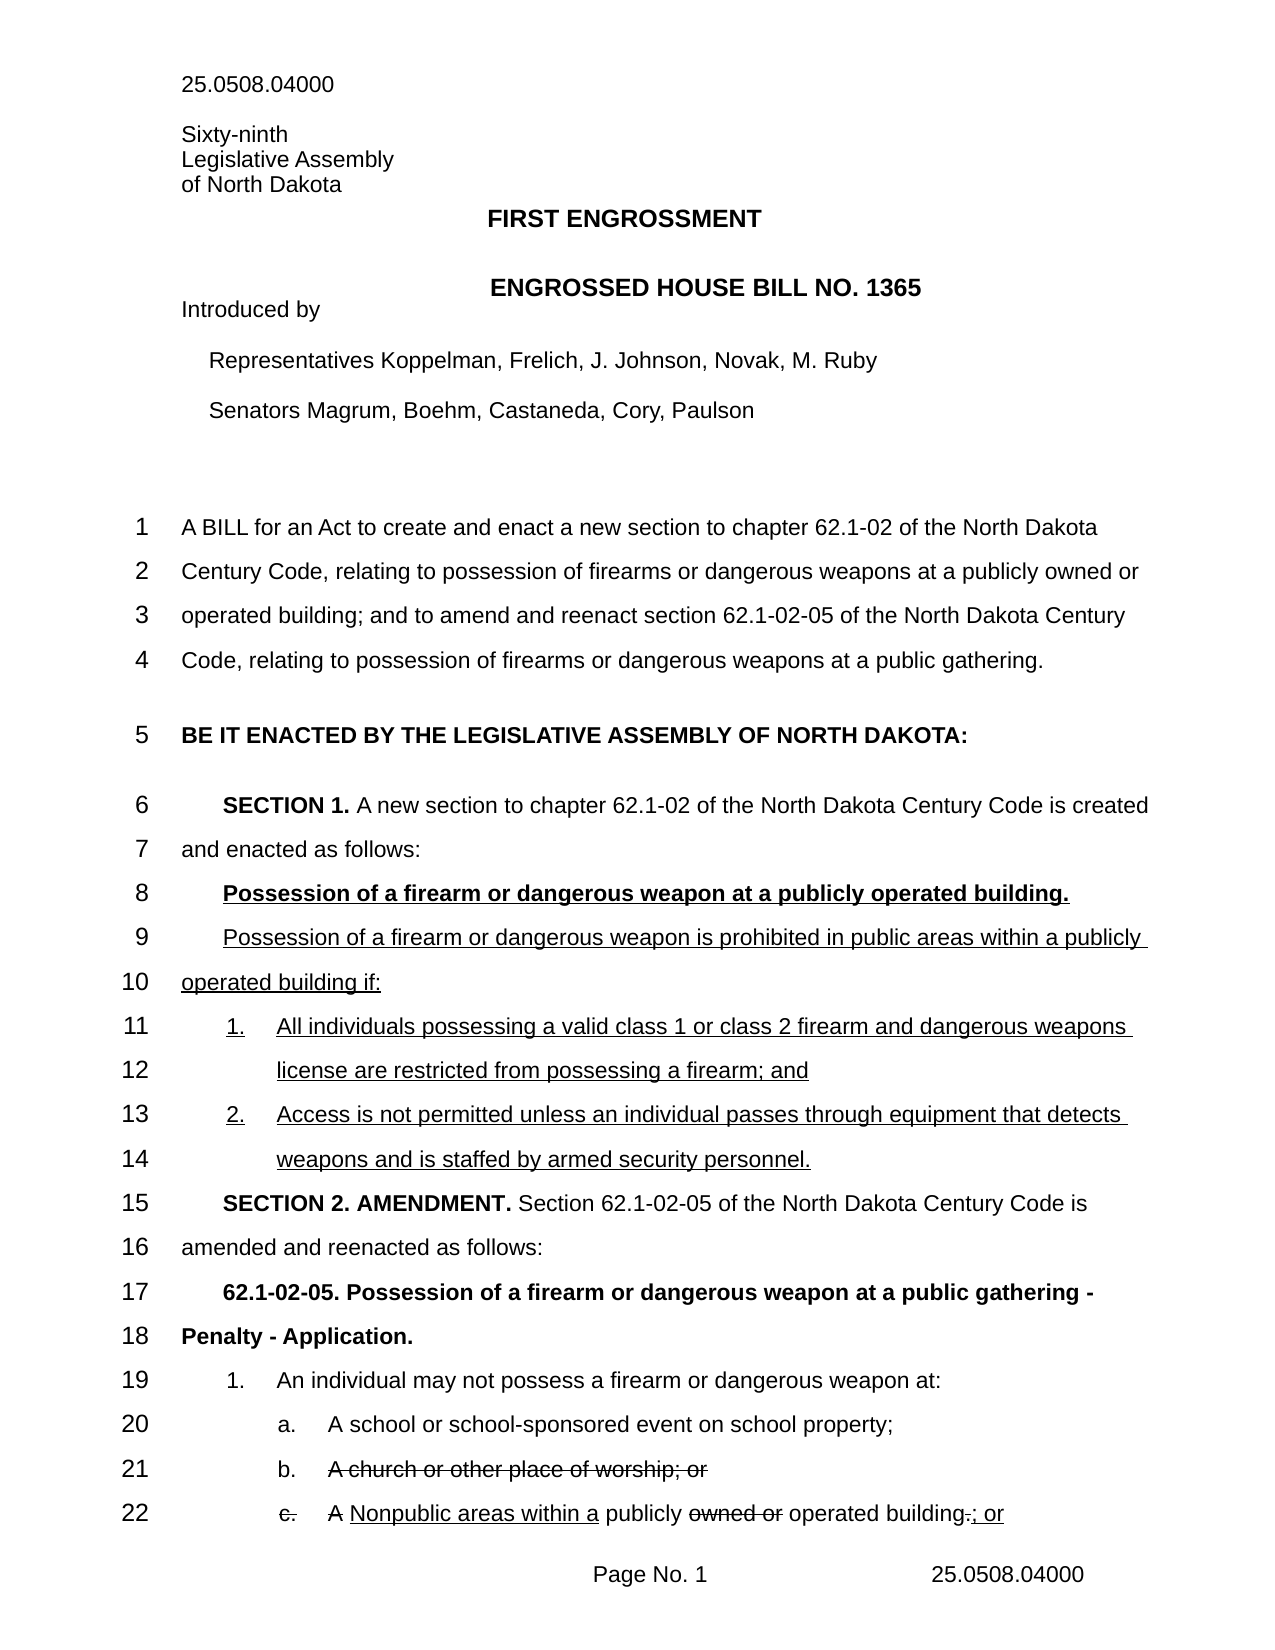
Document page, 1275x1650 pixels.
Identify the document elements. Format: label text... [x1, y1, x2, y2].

subtitle Possession of a firearm or dangerous weapon at a publicly operated building. [181, 866, 1154, 910]
text 1. All individuals possessing a valid class 1 or class 2 firearm and dangerous weapons license are restricted from possessing a firearm; and [181, 999, 1154, 1087]
text 2. Access is not permitted unless an individual passes through equipment that detects weapons and is staffed by armed security personnel. [181, 1087, 1154, 1176]
text Representatives Koppelman, Frelich, J. Johnson, Novak, M. Ruby [208, 350, 1154, 373]
title A BILL for an Act to create and enact a new section to chapter 62.1-02 of the North Dakota Century Code, relating to possession of firearms or dangerous weapons at a publicly owned or operated building; and to amend and reenact section 62.1‑02‑05 of the North Dakota Century Code, relating to possession of firearms or dangerous weapons at a public gathering. [181, 500, 1154, 677]
text a. A school or school-sponsored event on school property; [181, 1397, 1154, 1442]
text 25.0508.04000 [181, 73, 1154, 98]
title ENGROSSED House BILL NO. 1365 [490, 272, 921, 301]
title FIRST ENGROSSMENT [487, 206, 762, 233]
text BE IT ENACTED BY THE LEGISLATIVE ASSEMBLY OF NORTH DAKOTA: [181, 708, 1154, 753]
text Possession of a firearm or dangerous weapon is prohibited in public areas within a publicly operated building if: [181, 910, 1154, 999]
text 1. An individual may not possess a firearm or dangerous weapon at: [181, 1353, 1154, 1397]
text Legislative Assembly [181, 148, 1154, 173]
text of North Dakota [181, 173, 1154, 198]
text Sixty-ninth [181, 123, 1154, 148]
text Senators Magrum, Boehm, Castaneda, Cory, Paulson [208, 400, 1154, 423]
text c. A Nonpublic areas within a publicly owned or operated building.; or [181, 1486, 1154, 1530]
text SECTION 2. AMENDMENT. Section 62.1‑02‑05 of the North Dakota Century Code is amended and reenacted as follows: [181, 1176, 1154, 1264]
text SECTION 1. A new section to chapter 62.1‑02 of the North Dakota Century Code is created and enacted as follows: [181, 778, 1154, 866]
text Introduced by [181, 298, 1154, 323]
text b. A church or other place of worship; or [181, 1442, 1154, 1486]
subtitle 62.1‑02‑05. Possession of a firearm or dangerous weapon at a public gathering ‑ Penalty ‑ Application. [181, 1264, 1154, 1353]
